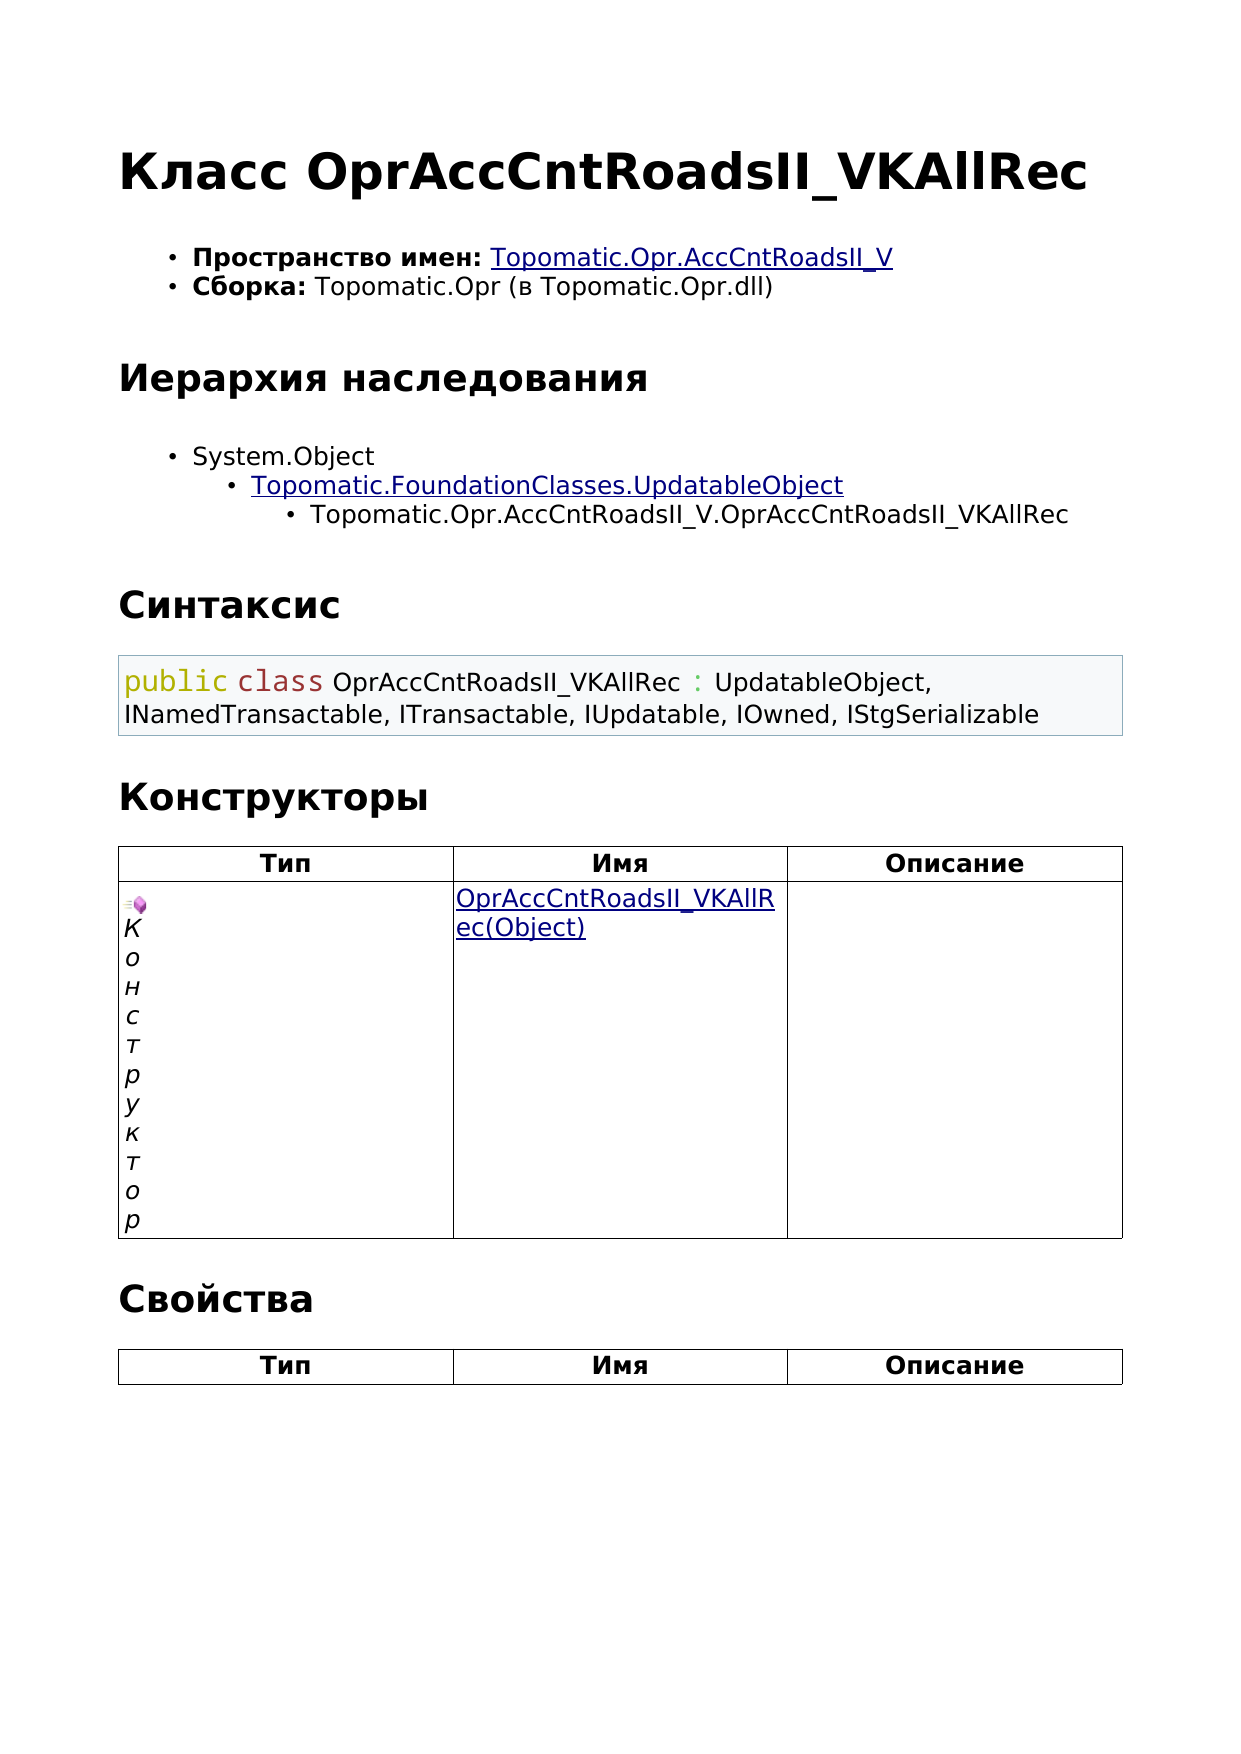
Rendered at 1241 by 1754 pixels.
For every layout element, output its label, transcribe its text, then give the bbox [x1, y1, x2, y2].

table_header Имя [454, 1350, 787, 1384]
table_header Тип [119, 1350, 453, 1384]
list Topomatic.FoundationClasses.UpdatableObject [236, 471, 1122, 500]
subtitle Свойства [118, 1278, 1122, 1321]
list System.Object [177, 442, 1122, 471]
list Topomatic.Opr.AccCntRoadsII_V.OprAccCntRoadsII_VKAllRec [295, 500, 1122, 529]
table_cell [788, 882, 1122, 1238]
subtitle Конструкторы [118, 775, 1122, 819]
list Сборка: Topomatic.Opr (в Topomatic.Opr.dll) [177, 272, 1122, 302]
picture [121, 896, 147, 914]
list Пространство имен: Topomatic.Opr.AccCntRoadsII_V [177, 243, 1122, 272]
table_header Тип [119, 847, 453, 881]
subtitle Иерархия наследования [118, 356, 1122, 400]
table_header Описание [788, 1350, 1122, 1384]
table_cell OprAccCntRoadsII_VKAllRec(Object) [454, 882, 787, 1238]
table_cell [119, 882, 453, 1238]
table_header Описание [788, 847, 1122, 881]
subtitle Класс OprAccCntRoadsII_VKAllRec [118, 143, 1122, 201]
subtitle Синтаксис [118, 584, 1122, 627]
table_header public class OprAccCntRoadsII_VKAllRec : UpdatableObject, INamedTransactable, ITransactable, IUpdatable, IOwned, IStgSerializable [119, 656, 1122, 735]
table_header Имя [454, 847, 787, 881]
